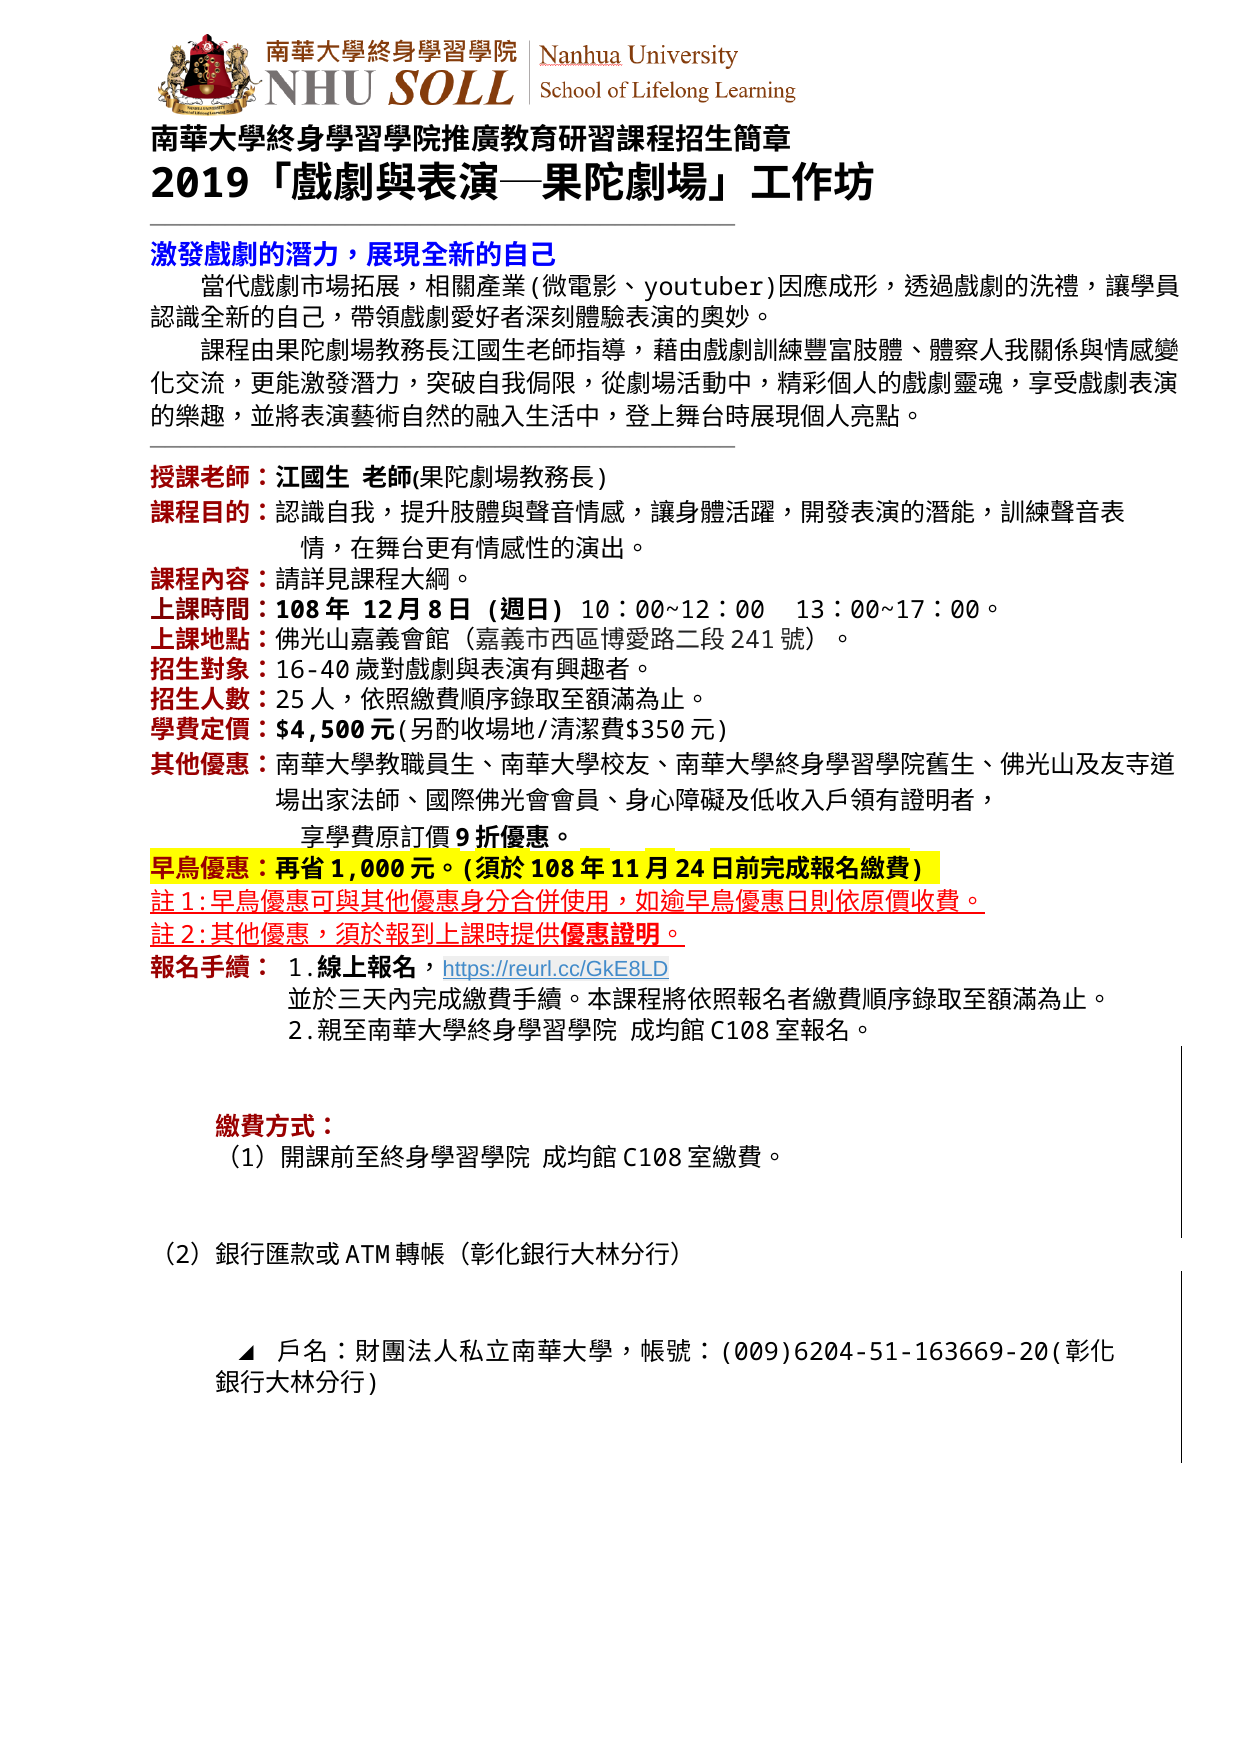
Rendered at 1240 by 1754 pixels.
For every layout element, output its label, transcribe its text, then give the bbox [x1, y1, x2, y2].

text 上課時間：108年 12月8日 (週日) 10：00~12：00 13：00~17：00。 [150, 594, 1181, 624]
text 課程目的：認識自我，提升肢體與聲音情感，讓身體活躍，開發表演的潛能，訓練聲音表 [150, 492, 1181, 528]
text （2）銀行匯款或ATM轉帳（彰化銀行大林分行） [150, 1239, 1181, 1270]
text 繳費方式： [151, 1046, 1180, 1077]
text 2.親至南華大學終身學習學院 成均館C108室報名。 [275, 1014, 1181, 1045]
text ─────────────────────────────────────── [150, 211, 1181, 241]
text 註1:早鳥優惠可與其他優惠身分合併使用，如逾早鳥優惠日則依原價收費。 [150, 883, 1171, 917]
text 2019「戲劇與表演─果陀劇場」工作坊 [150, 157, 1181, 207]
text 註2:其他優惠，須於報到上課時提供優惠證明。 [150, 917, 1025, 950]
text 並於三天內完成繳費手續。本課程將依照報名者繳費順序錄取至額滿為止。 [275, 983, 1181, 1014]
text ◢ 戶名：財團法人私立南華大學，帳號：(009)6204-51-163669-20(彰化銀行大林分行) [151, 1271, 1180, 1462]
text 授課老師：江國生 老師(果陀劇場教務長) [150, 462, 1181, 492]
text 課程由果陀劇場教務長江國生老師指導，藉由戲劇訓練豐富肢體、體察人我關係與情感變化交流，更能激發潛力，突破自我侷限，從劇場活動中，精彩個人的戲劇靈魂，享受戲劇表演的樂趣，並將表演藝術自然的融入生活中，登上舞台時展現個人亮點。 [150, 333, 1181, 432]
text ─────────────────────────────────────── [150, 432, 1181, 462]
text 招生人數：25人，依照繳費順序錄取至額滿為止。 [150, 684, 1181, 714]
text 其他優惠：南華大學教職員生、南華大學校友、南華大學終身學習學院舊生、佛光山及友寺道場出家法師、國際佛光會會員、身心障礙及低收入戶領有證明者， [150, 744, 1181, 817]
text （1）開課前至終身學習學院 成均館C108室繳費。 [151, 1077, 1180, 1238]
text 享學費原訂價9折優惠。 [150, 817, 1181, 853]
text 學費定價：$4,500元(另酌收場地/清潔費$350元) [150, 714, 1181, 744]
text 課程內容：請詳見課程大綱。 [150, 564, 1181, 594]
text 招生對象：16-40歲對戲劇與表演有興趣者。 [150, 654, 1181, 684]
text 當代戲劇市場拓展，相關產業(微電影、youtuber)因應成形，透過戲劇的洗禮，讓學員認識全新的自己，帶領戲劇愛好者深刻體驗表演的奧妙。 [150, 271, 1181, 333]
text 上課地點：佛光山嘉義會館（嘉義市西區博愛路二段241號）。 [150, 624, 1181, 654]
text 早鳥優惠：再省1,000元。(須於108年11月24日前完成報名繳費) [150, 853, 1181, 883]
text 報名手續： 1.線上報名，https://reurl.cc/GkE8LD [150, 950, 1025, 983]
text 南華大學終身學習學院推廣教育研習課程招生簡章 [150, 122, 1181, 157]
text 激發戲劇的潛力，展現全新的自己 [150, 241, 1181, 271]
text 情，在舞台更有情感性的演出。 [150, 528, 1181, 564]
